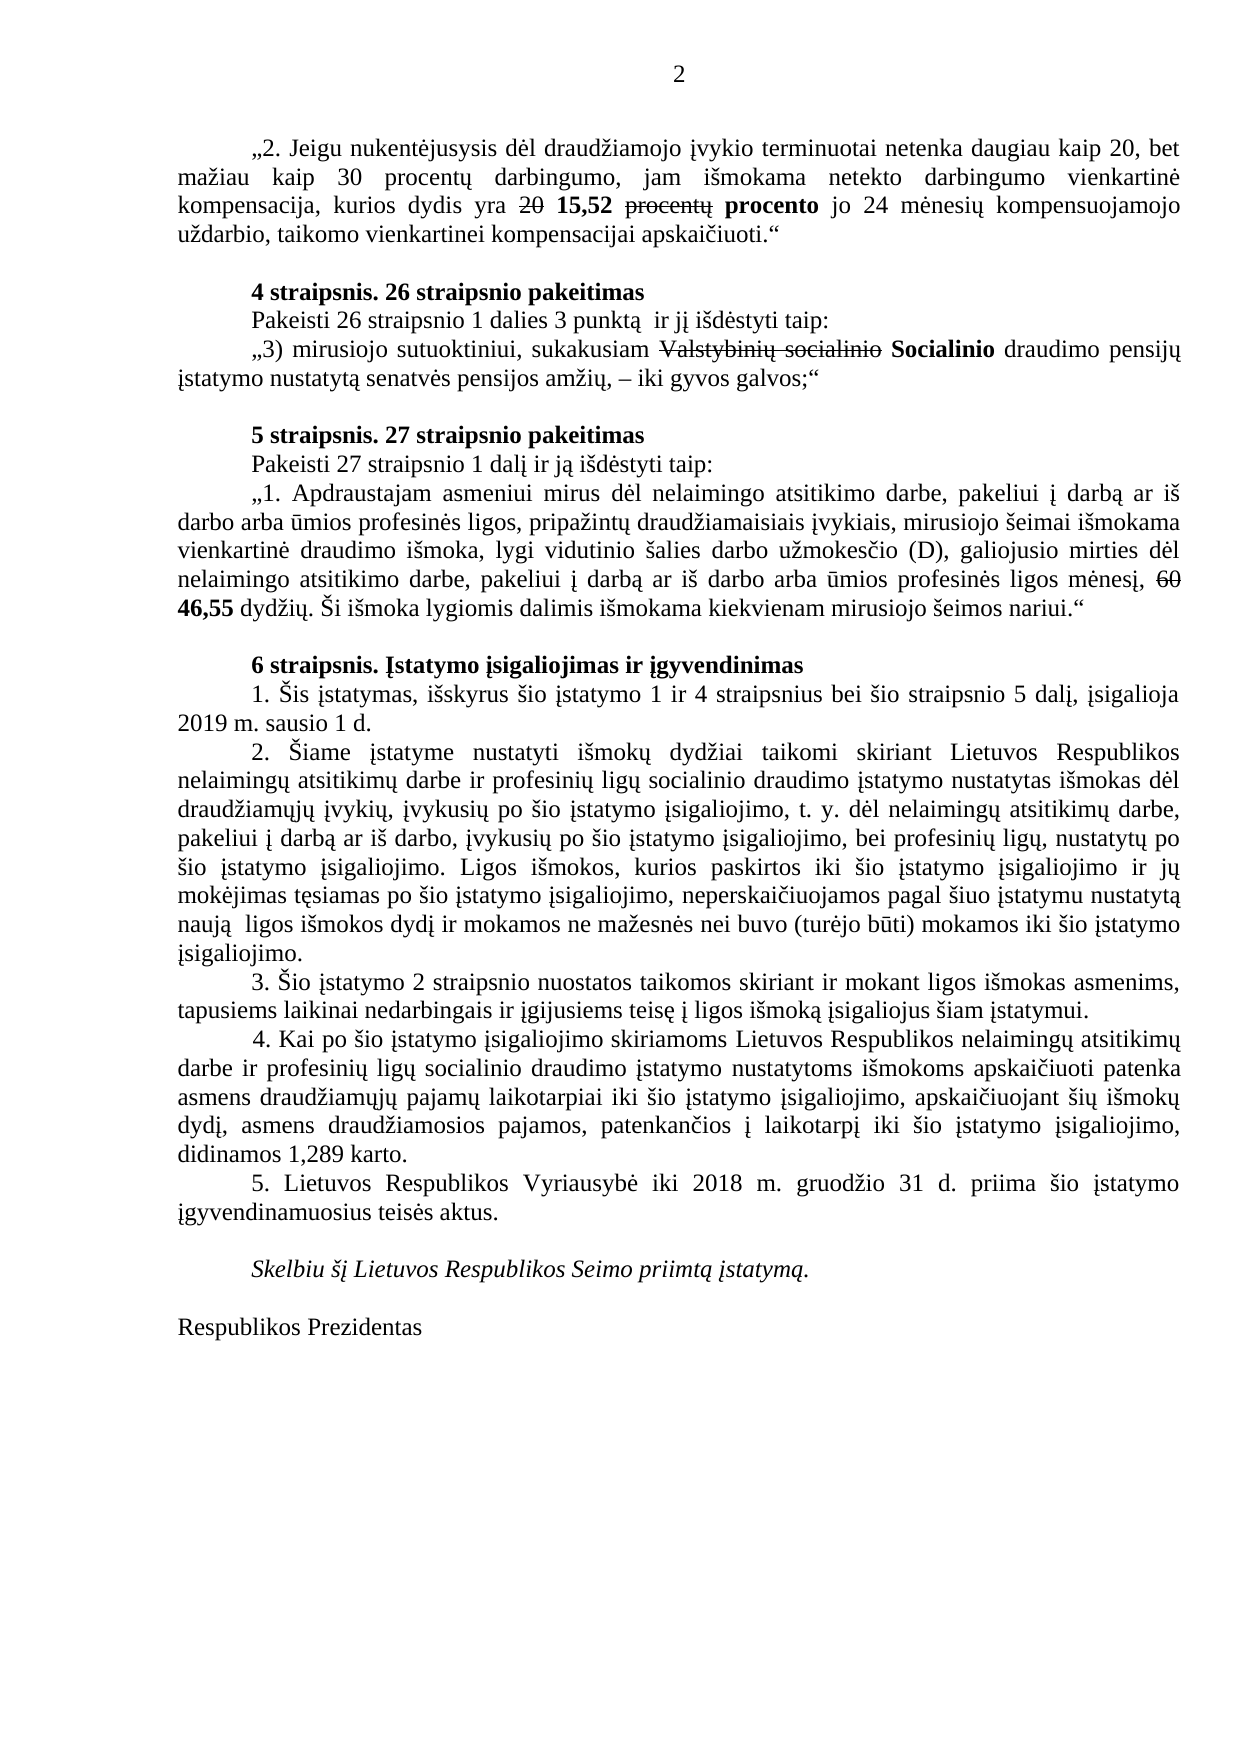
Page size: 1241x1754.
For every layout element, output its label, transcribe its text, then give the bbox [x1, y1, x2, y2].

text 3. Šio įstatymo 2 straipsnio nuostatos taikomos skiriant ir mokant ligos išmokas asmenims, tapusiems laikinai nedarbingais ir įgijusiems teisę į ligos išmoką įsigaliojus šiam įstatymui. [177, 967, 1181, 1024]
text „2. Jeigu nukentėjusysis dėl draudžiamojo įvykio terminuotai netenka daugiau kaip 20, bet mažiau kaip 30 procentų darbingumo, jam išmokama netekto darbingumo vienkartinė kompensacija, kurios dydis yra 20 15,52 procentų procento jo 24 mėnesių kompensuojamojo uždarbio, taikomo vienkartinei kompensacijai apskaičiuoti.“ [177, 133, 1181, 248]
text Skelbiu šį Lietuvos Respublikos Seimo priimtą įstatymą. [177, 1254, 1181, 1283]
text 6 straipsnis. Įstatymo įsigaliojimas ir įgyvendinimas [177, 650, 1181, 679]
text 4. Kai po šio įstatymo įsigaliojimo skiriamoms Lietuvos Respublikos nelaimingų atsitikimų darbe ir profesinių ligų socialinio draudimo įstatymo nustatytoms išmokoms apskaičiuoti patenka asmens draudžiamųjų pajamų laikotarpiai iki šio įstatymo įsigaliojimo, apskaičiuojant šių išmokų dydį, asmens draudžiamosios pajamos, patenkančios į laikotarpį iki šio įstatymo įsigaliojimo, didinamos 1,289 karto. [177, 1024, 1181, 1168]
text 5. Lietuvos Respublikos Vyriausybė iki 2018 m. gruodžio 31 d. priima šio įstatymo įgyvendinamuosius teisės aktus. [177, 1168, 1181, 1225]
text 1. Šis įstatymas, išskyrus šio įstatymo 1 ir 4 straipsnius bei šio straipsnio 5 dalį, įsigalioja 2019 m. sausio 1 d. [177, 679, 1181, 737]
text Pakeisti 26 straipsnio 1 dalies 3 punktą ir jį išdėstyti taip: [177, 305, 1181, 334]
text „1. Apdraustajam asmeniui mirus dėl nelaimingo atsitikimo darbe, pakeliui į darbą ar iš darbo arba ūmios profesinės ligos, pripažintų draudžiamaisiais įvykiais, mirusiojo šeimai išmokama vienkartinė draudimo išmoka, lygi vidutinio šalies darbo užmokesčio (D), galiojusio mirties dėl nelaimingo atsitikimo darbe, pakeliui į darbą ar iš darbo arba ūmios profesinės ligos mėnesį, 60 46,55 dydžių. Ši išmoka lygiomis dalimis išmokama kiekvienam mirusiojo šeimos nariui.“ [177, 478, 1181, 622]
text 5 straipsnis. 27 straipsnio pakeitimas [177, 420, 1181, 449]
text Respublikos Prezidentas [177, 1312, 1181, 1340]
text „3) mirusiojo sutuoktiniui, sukakusiam Valstybinių socialinio Socialinio draudimo pensijų įstatymo nustatytą senatvės pensijos amžių, – iki gyvos galvos;“ [177, 334, 1181, 392]
text Pakeisti 27 straipsnio 1 dalį ir ją išdėstyti taip: [177, 449, 1181, 478]
text 4 straipsnis. 26 straipsnio pakeitimas [177, 277, 1181, 305]
text 2. Šiame įstatyme nustatyti išmokų dydžiai taikomi skiriant Lietuvos Respublikos nelaimingų atsitikimų darbe ir profesinių ligų socialinio draudimo įstatymo nustatytas išmokas dėl draudžiamųjų įvykių, įvykusių po šio įstatymo įsigaliojimo, t. y. dėl nelaimingų atsitikimų darbe, pakeliui į darbą ar iš darbo, įvykusių po šio įstatymo įsigaliojimo, bei profesinių ligų, nustatytų po šio įstatymo įsigaliojimo. Ligos išmokos, kurios paskirtos iki šio įstatymo įsigaliojimo ir jų mokėjimas tęsiamas po šio įstatymo įsigaliojimo, neperskaičiuojamos pagal šiuo įstatymu nustatytą naują ligos išmokos dydį ir mokamos ne mažesnės nei buvo (turėjo būti) mokamos iki šio įstatymo įsigaliojimo. [177, 737, 1181, 967]
